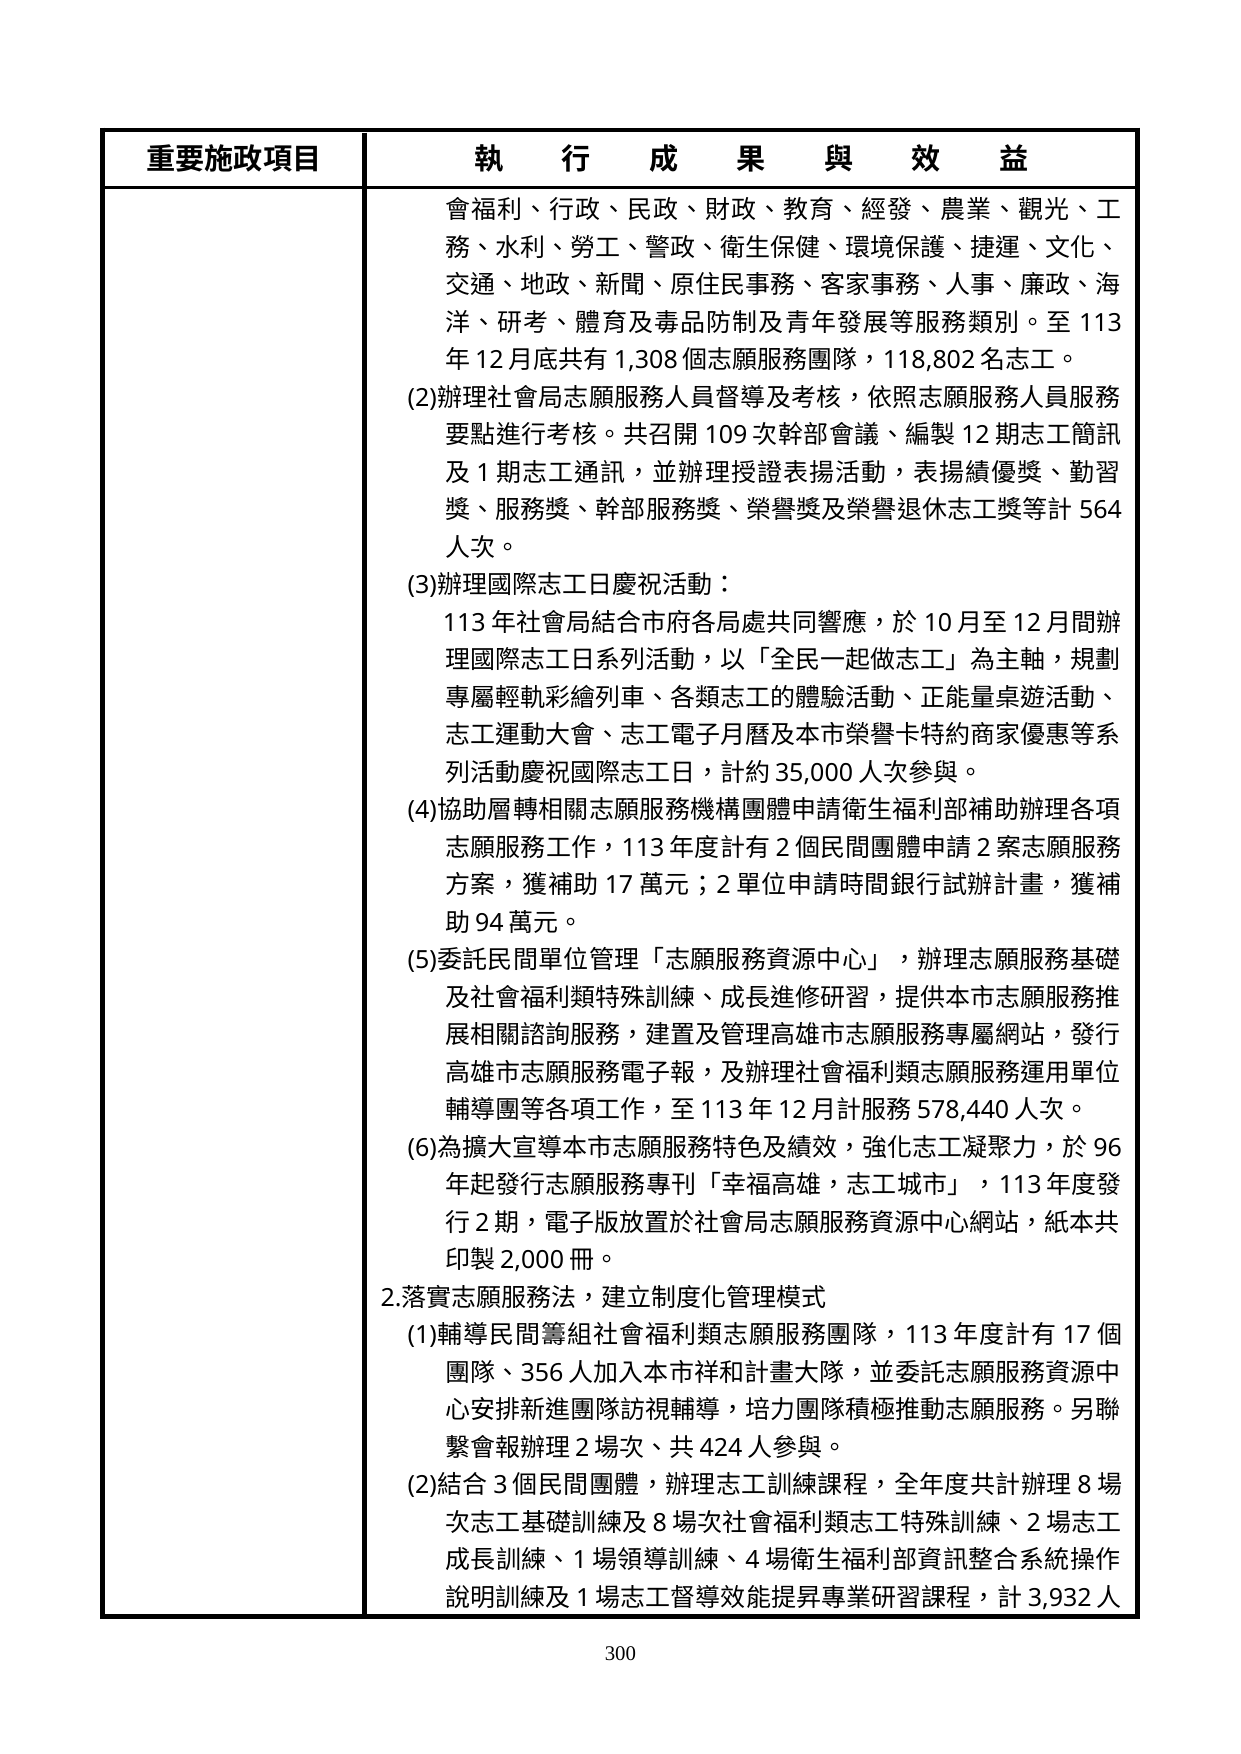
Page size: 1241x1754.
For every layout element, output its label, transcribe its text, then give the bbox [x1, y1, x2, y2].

table_header 執 行 成 果 與 效 益 [367, 132, 1135, 186]
table_cell 會福利、行政、民政、財政、教育、經發、農業、觀光、工務、水利、勞工、警政、衛生保健、環境保護、捷運、文化、交通、地政、新聞、原住民事務、客家事務、人事、廉政、海洋、研考、體育及毒品防制及青年發展等服務類別。至113年12月底共有1,308個志願服務團隊，118,802名志工。 (2)辦理社會局志願服務人員督導及考核，依照志願服務人員服務要點進行考核。共召開109次幹部會議、編製12期志工簡訊及1期志工通訊，並辦理授證表揚活動，表揚績優獎、勤習獎、服務獎、幹部服務獎、榮譽獎及榮譽退休志工獎等計564人次。 (3)辦理國際志工日慶祝活動： 113年社會局結合市府各局處共同響應，於10月至12月間辦理國際志工日系列活動，以「全民一起做志工」為主軸，規劃專屬輕軌彩繪列車、各類志工的體驗活動、正能量桌遊活動、志工運動大會、志工電子月曆及本市榮譽卡特約商家優惠等系列活動慶祝國際志工日，計約35,000人次參與。 (4)協助層轉相關志願服務機構團體申請衛生福利部補助辦理各項志願服務工作，113年度計有2個民間團體申請2案志願服務方案，獲補助17萬元；2單位申請時間銀行試辦計畫，獲補助94萬元。 (5)委託民間單位管理「志願服務資源中心」，辦理志願服務基礎及社會福利類特殊訓練、成長進修研習，提供本市志願服務推展相關諮詢服務，建置及管理高雄市志願服務專屬網站，發行高雄市志願服務電子報，及辦理社會福利類志願服務運用單位輔導團等各項工作，至113年12月計服務578,440人次。 (6)為擴大宣導本市志願服務特色及績效，強化志工凝聚力，於96年起發行志願服務專刊「幸福高雄，志工城市」，113年度發行2期，電子版放置於社會局志願服務資源中心網站，紙本共印製2,000冊。 2.落實志願服務法，建立制度化管理模式 (1)輔導民間籌組社會福利類志願服務團隊，113年度計有17個團隊、356人加入本市祥和計畫大隊，並委託志願服務資源中心安排新進團隊訪視輔導，培力團隊積極推動志願服務。另聯繫會報辦理2場次、共424人參與。 (2)結合3個民間團體，辦理志工訓練課程，全年度共計辦理8場次志工基礎訓練及8場次社會福利類志工特殊訓練、2場志工成長訓練、1場領導訓練、4場衛生福利部資訊整合系統操作說明訓練及1場志工督導效能提昇專業研習課程，計3,932人 [367, 189, 1135, 1614]
table_header 重要施政項目 [105, 132, 364, 186]
table_cell [105, 189, 362, 1614]
